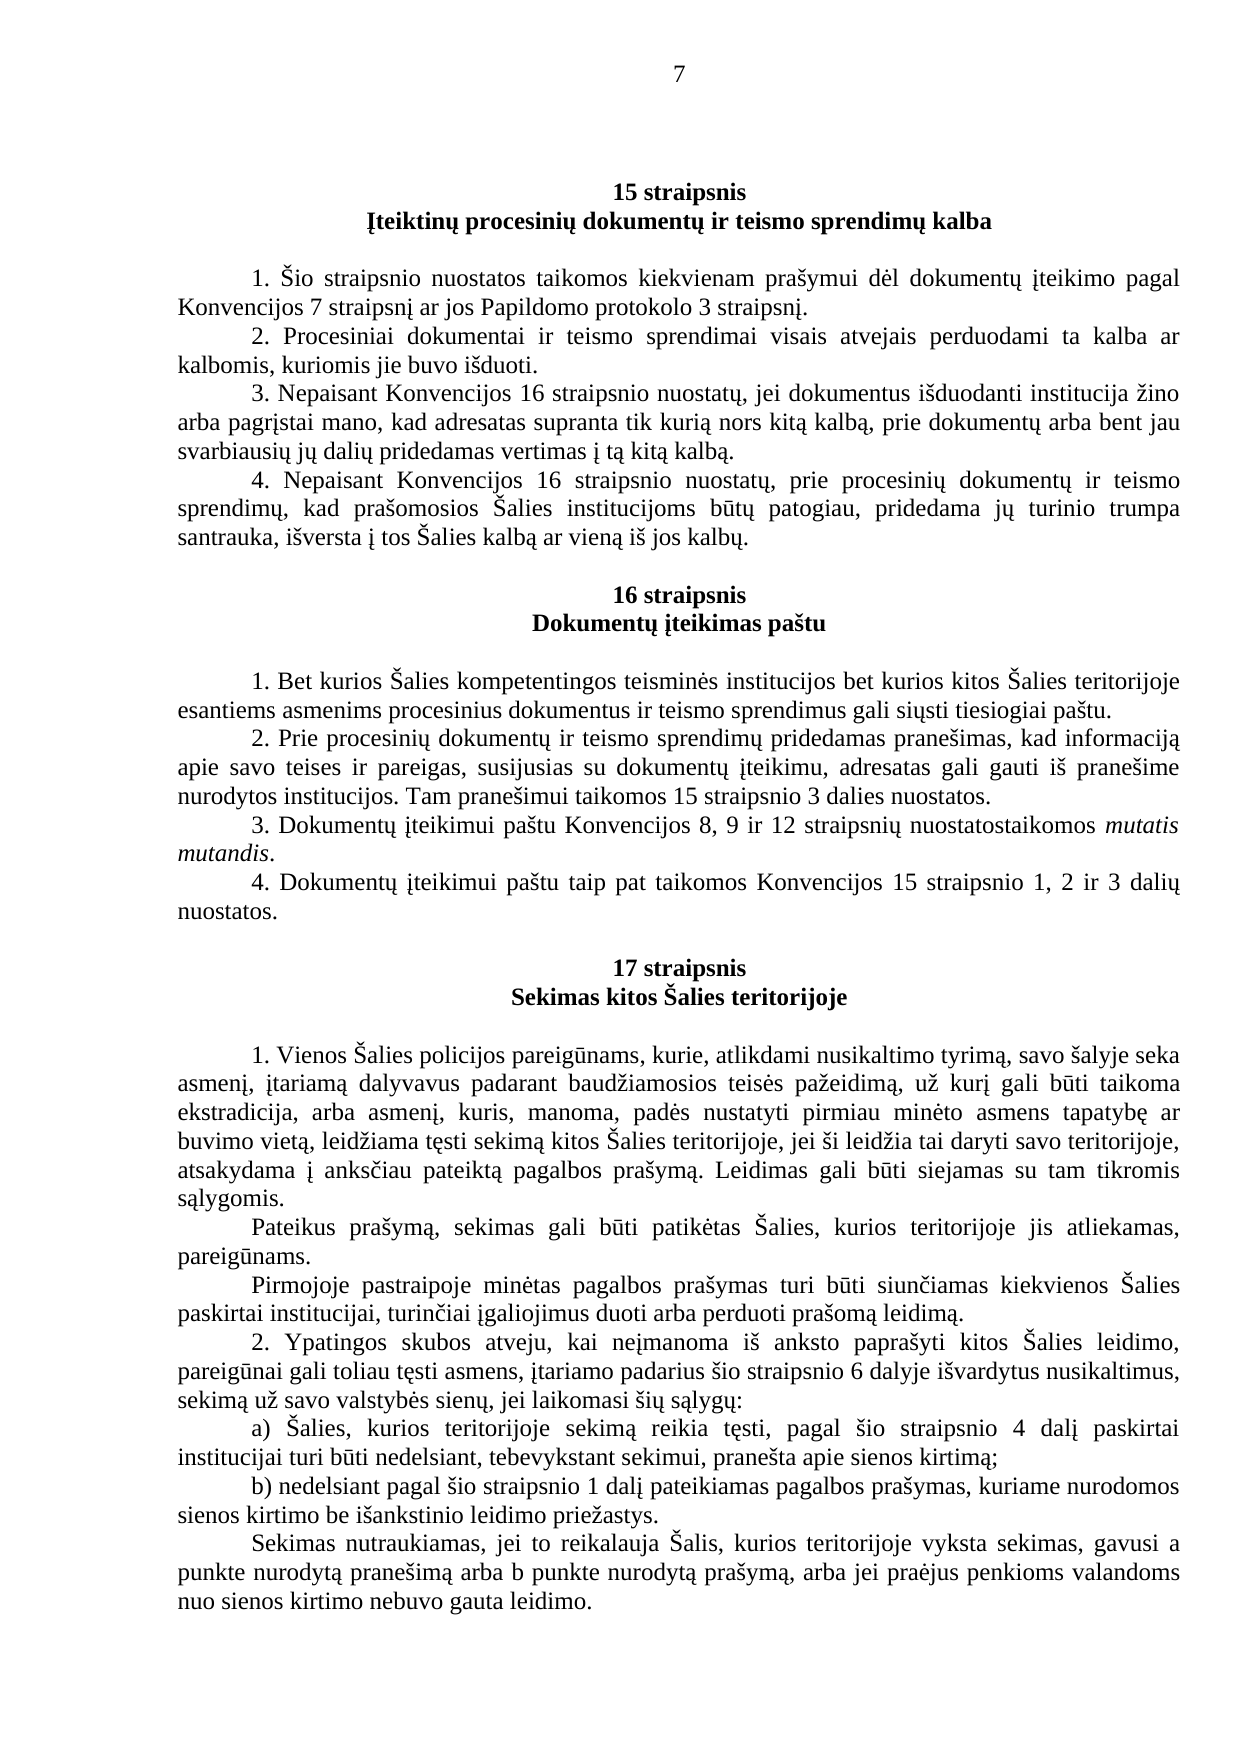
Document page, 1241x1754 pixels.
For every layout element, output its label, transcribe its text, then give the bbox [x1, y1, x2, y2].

text 16 straipsnis [177, 580, 1181, 608]
text 1. Vienos Šalies policijos pareigūnams, kurie, atlikdami nusikaltimo tyrimą, savo šalyje seka asmenį, įtariamą dalyvavus padarant baudžiamosios teisės pažeidimą, už kurį gali būti taikoma ekstradicija, arba asmenį, kuris, manoma, padės nustatyti pirmiau minėto asmens tapatybę ar buvimo vietą, leidžiama tęsti sekimą kitos Šalies teritorijoje, jei ši leidžia tai daryti savo teritorijoje, atsakydama į anksčiau pateiktą pagalbos prašymą. Leidimas gali būti siejamas su tam tikromis sąlygomis. [177, 1040, 1181, 1212]
text Pateikus prašymą, sekimas gali būti patikėtas Šalies, kurios teritorijoje jis atliekamas, pareigūnams. [177, 1212, 1181, 1270]
text 3. Nepaisant Konvencijos 16 straipsnio nuostatų, jei dokumentus išduodanti institucija žino arba pagrįstai mano, kad adresatas supranta tik kurią nors kitą kalbą, prie dokumentų arba bent jau svarbiausių jų dalių pridedamas vertimas į tą kitą kalbą. [177, 378, 1181, 465]
text Sekimas kitos Šalies teritorijoje [177, 982, 1181, 1011]
text 2. Prie procesinių dokumentų ir teismo sprendimų pridedamas pranešimas, kad informaciją apie savo teises ir pareigas, susijusias su dokumentų įteikimu, adresatas gali gauti iš pranešime nurodytos institucijos. Tam pranešimui taikomos 15 straipsnio 3 dalies nuostatos. [177, 723, 1181, 810]
text 1. Šio straipsnio nuostatos taikomos kiekvienam prašymui dėl dokumentų įteikimo pagal Konvencijos 7 straipsnį ar jos Papildomo protokolo 3 straipsnį. [177, 263, 1181, 321]
text 2. Procesiniai dokumentai ir teismo sprendimai visais atvejais perduodami ta kalba ar kalbomis, kuriomis jie buvo išduoti. [177, 321, 1181, 378]
text 3. Dokumentų įteikimui paštu Konvencijos 8, 9 ir 12 straipsnių nuostatostaikomos mutatis mutandis. [177, 810, 1181, 867]
text Sekimas nutraukiamas, jei to reikalauja Šalis, kurios teritorijoje vyksta sekimas, gavusi a punkte nurodytą pranešimą arba b punkte nurodytą prašymą, arba jei praėjus penkioms valandoms nuo sienos kirtimo nebuvo gauta leidimo. [177, 1528, 1181, 1615]
text 15 straipsnis [177, 177, 1181, 206]
text Įteiktinų procesinių dokumentų ir teismo sprendimų kalba [177, 206, 1181, 235]
text Dokumentų įteikimas paštu [177, 608, 1181, 637]
text 4. Nepaisant Konvencijos 16 straipsnio nuostatų, prie procesinių dokumentų ir teismo sprendimų, kad prašomosios Šalies institucijoms būtų patogiau, pridedama jų turinio trumpa santrauka, išversta į tos Šalies kalbą ar vieną iš jos kalbų. [177, 465, 1181, 551]
text b) nedelsiant pagal šio straipsnio 1 dalį pateikiamas pagalbos prašymas, kuriame nurodomos sienos kirtimo be išankstinio leidimo priežastys. [177, 1471, 1181, 1528]
text 4. Dokumentų įteikimui paštu taip pat taikomos Konvencijos 15 straipsnio 1, 2 ir 3 dalių nuostatos. [177, 867, 1181, 925]
text 17 straipsnis [177, 953, 1181, 982]
text 2. Ypatingos skubos atveju, kai neįmanoma iš anksto paprašyti kitos Šalies leidimo, pareigūnai gali toliau tęsti asmens, įtariamo padarius šio straipsnio 6 dalyje išvardytus nusikaltimus, sekimą už savo valstybės sienų, jei laikomasi šių sąlygų: [177, 1327, 1181, 1413]
text a) Šalies, kurios teritorijoje sekimą reikia tęsti, pagal šio straipsnio 4 dalį paskirtai institucijai turi būti nedelsiant, tebevykstant sekimui, pranešta apie sienos kirtimą; [177, 1413, 1181, 1471]
text Pirmojoje pastraipoje minėtas pagalbos prašymas turi būti siunčiamas kiekvienos Šalies paskirtai institucijai, turinčiai įgaliojimus duoti arba perduoti prašomą leidimą. [177, 1270, 1181, 1327]
text 1. Bet kurios Šalies kompetentingos teisminės institucijos bet kurios kitos Šalies teritorijoje esantiems asmenims procesinius dokumentus ir teismo sprendimus gali siųsti tiesiogiai paštu. [177, 666, 1181, 723]
